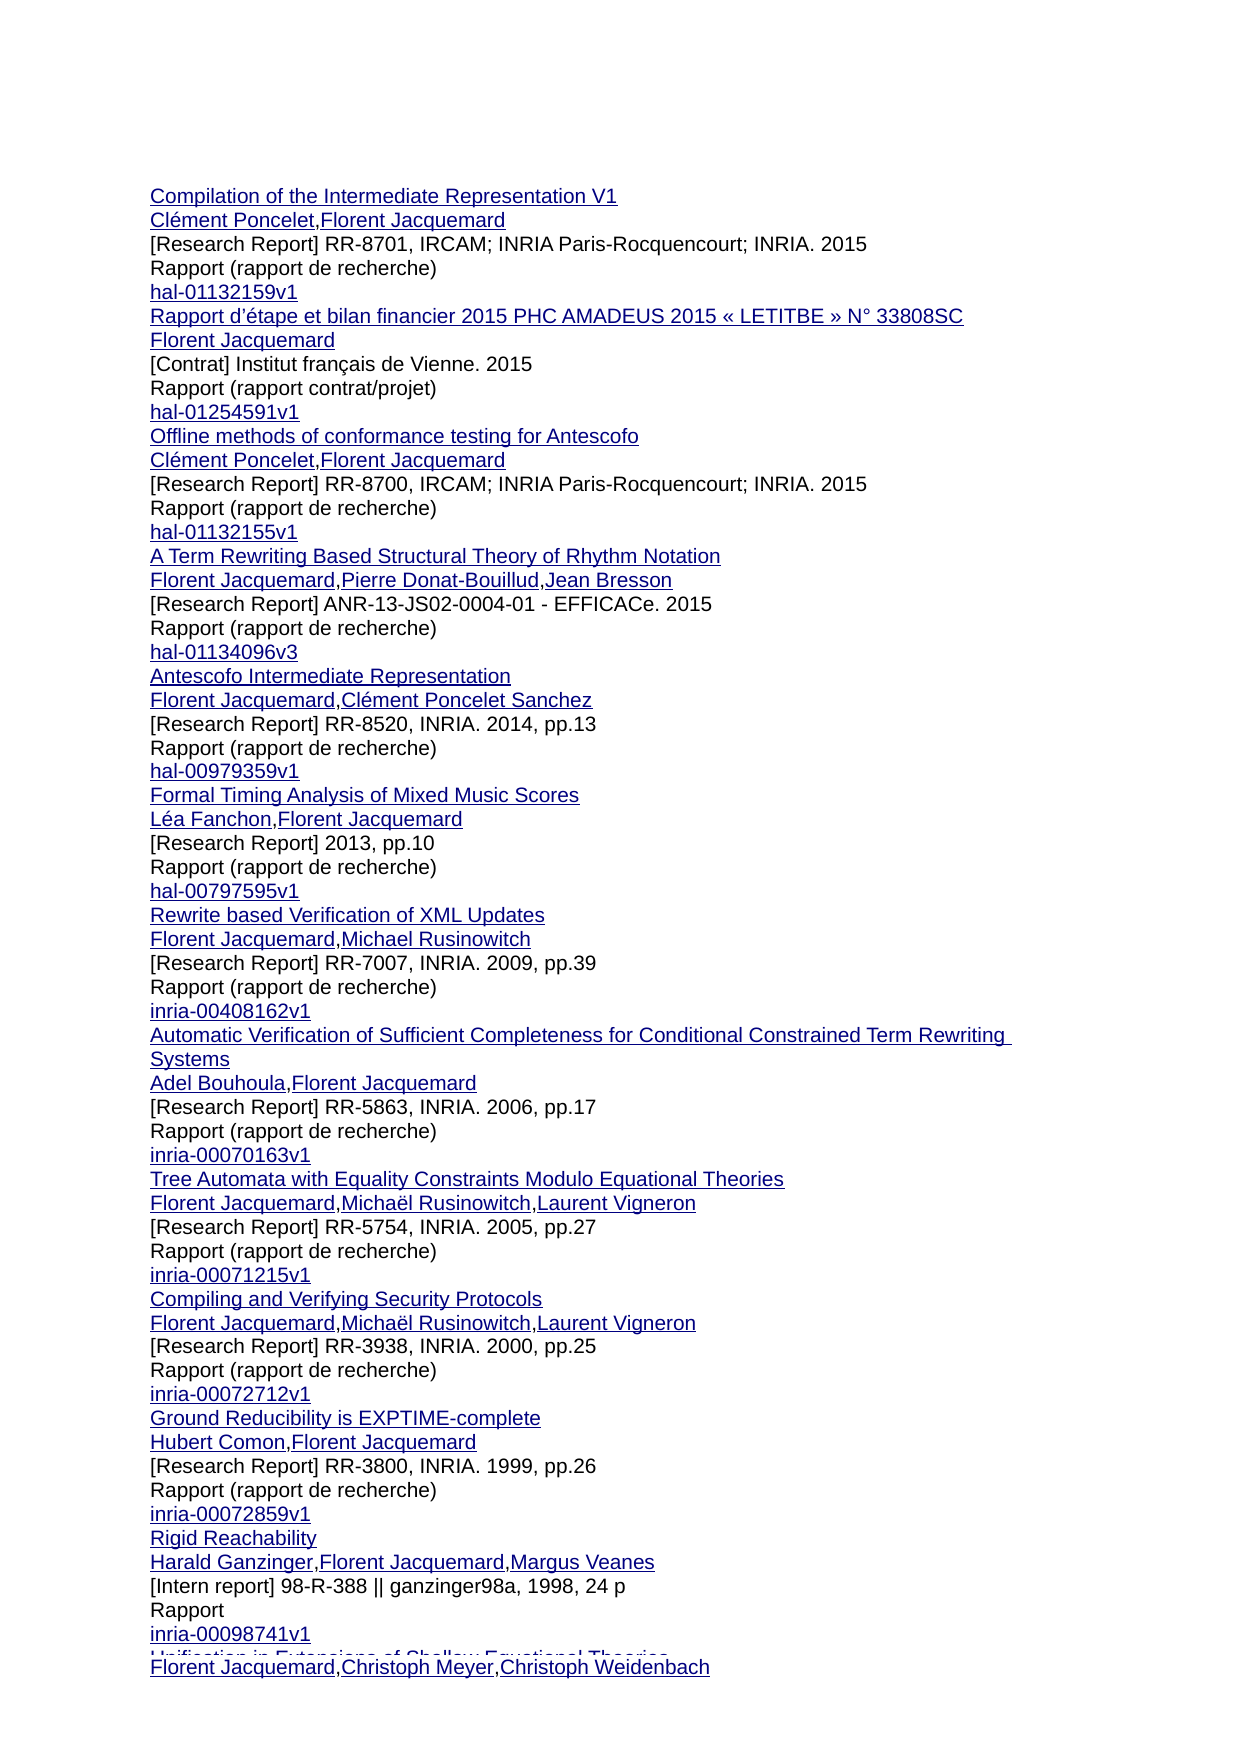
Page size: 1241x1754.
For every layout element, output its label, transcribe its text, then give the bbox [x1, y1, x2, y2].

table_cell Automatic Verification of Sufficient Completeness for Conditional Constrained Term Rewriting Systems Adel Bouhoula,Florent Jacquemard [Research Report] RR-5863, INRIA. 2006, pp.17 Rapport (rapport de recherche) inria-00070163v1 [150, 1023, 1090, 1167]
table_cell Ground Reducibility is EXPTIME-complete Hubert Comon,Florent Jacquemard [Research Report] RR-3800, INRIA. 1999, pp.26 Rapport (rapport de recherche) inria-00072859v1 [150, 1406, 1090, 1526]
table_cell Formal Timing Analysis of Mixed Music Scores Léa Fanchon,Florent Jacquemard [Research Report] 2013, pp.10 Rapport (rapport de recherche) hal-00797595v1 [150, 783, 1090, 903]
table_cell Offline methods of conformance testing for Antescofo Clément Poncelet,Florent Jacquemard [Research Report] RR-8700, IRCAM; INRIA Paris-Rocquencourt; INRIA. 2015 Rapport (rapport de recherche) hal-01132155v1 [150, 424, 1090, 544]
table_cell A Term Rewriting Based Structural Theory of Rhythm Notation Florent Jacquemard,Pierre Donat-Bouillud,Jean Bresson [Research Report] ANR-13-JS02-0004-01 - EFFICACe. 2015 Rapport (rapport de recherche) hal-01134096v3 [150, 544, 1090, 663]
table_cell Tree Automata with Equality Constraints Modulo Equational Theories Florent Jacquemard,Michaël Rusinowitch,Laurent Vigneron [Research Report] RR-5754, INRIA. 2005, pp.27 Rapport (rapport de recherche) inria-00071215v1 [150, 1167, 1090, 1286]
table_cell Compiling and Verifying Security Protocols Florent Jacquemard,Michaël Rusinowitch,Laurent Vigneron [Research Report] RR-3938, INRIA. 2000, pp.25 Rapport (rapport de recherche) inria-00072712v1 [150, 1286, 1090, 1406]
table_cell Rapport d’étape et bilan financier 2015 PHC AMADEUS 2015 « LETITBE » N° 33808SC Florent Jacquemard [Contrat] Institut français de Vienne. 2015 Rapport (rapport contrat/projet) hal-01254591v1 [150, 304, 1090, 424]
table_header Compilation of the Intermediate Representation V1 Clément Poncelet,Florent Jacquemard [Research Report] RR-8701, IRCAM; INRIA Paris-Rocquencourt; INRIA. 2015 Rapport (rapport de recherche) hal-01132159v1 [150, 184, 1090, 304]
table_cell Rewrite based Verification of XML Updates Florent Jacquemard,Michael Rusinowitch [Research Report] RR-7007, INRIA. 2009, pp.39 Rapport (rapport de recherche) inria-00408162v1 [150, 903, 1090, 1023]
table_cell Antescofo Intermediate Representation Florent Jacquemard,Clément Poncelet Sanchez [Research Report] RR-8520, INRIA. 2014, pp.13 Rapport (rapport de recherche) hal-00979359v1 [150, 664, 1090, 783]
table_cell Rigid Reachability Harald Ganzinger,Florent Jacquemard,Margus Veanes [Intern report] 98-R-388 || ganzinger98a, 1998, 24 p Rapport inria-00098741v1 [150, 1526, 1090, 1646]
table_cell Unification in Extensions of Shallow Equational Theories Florent Jacquemard,Christoph Meyer,Christoph Weidenbach [150, 1646, 1090, 1679]
